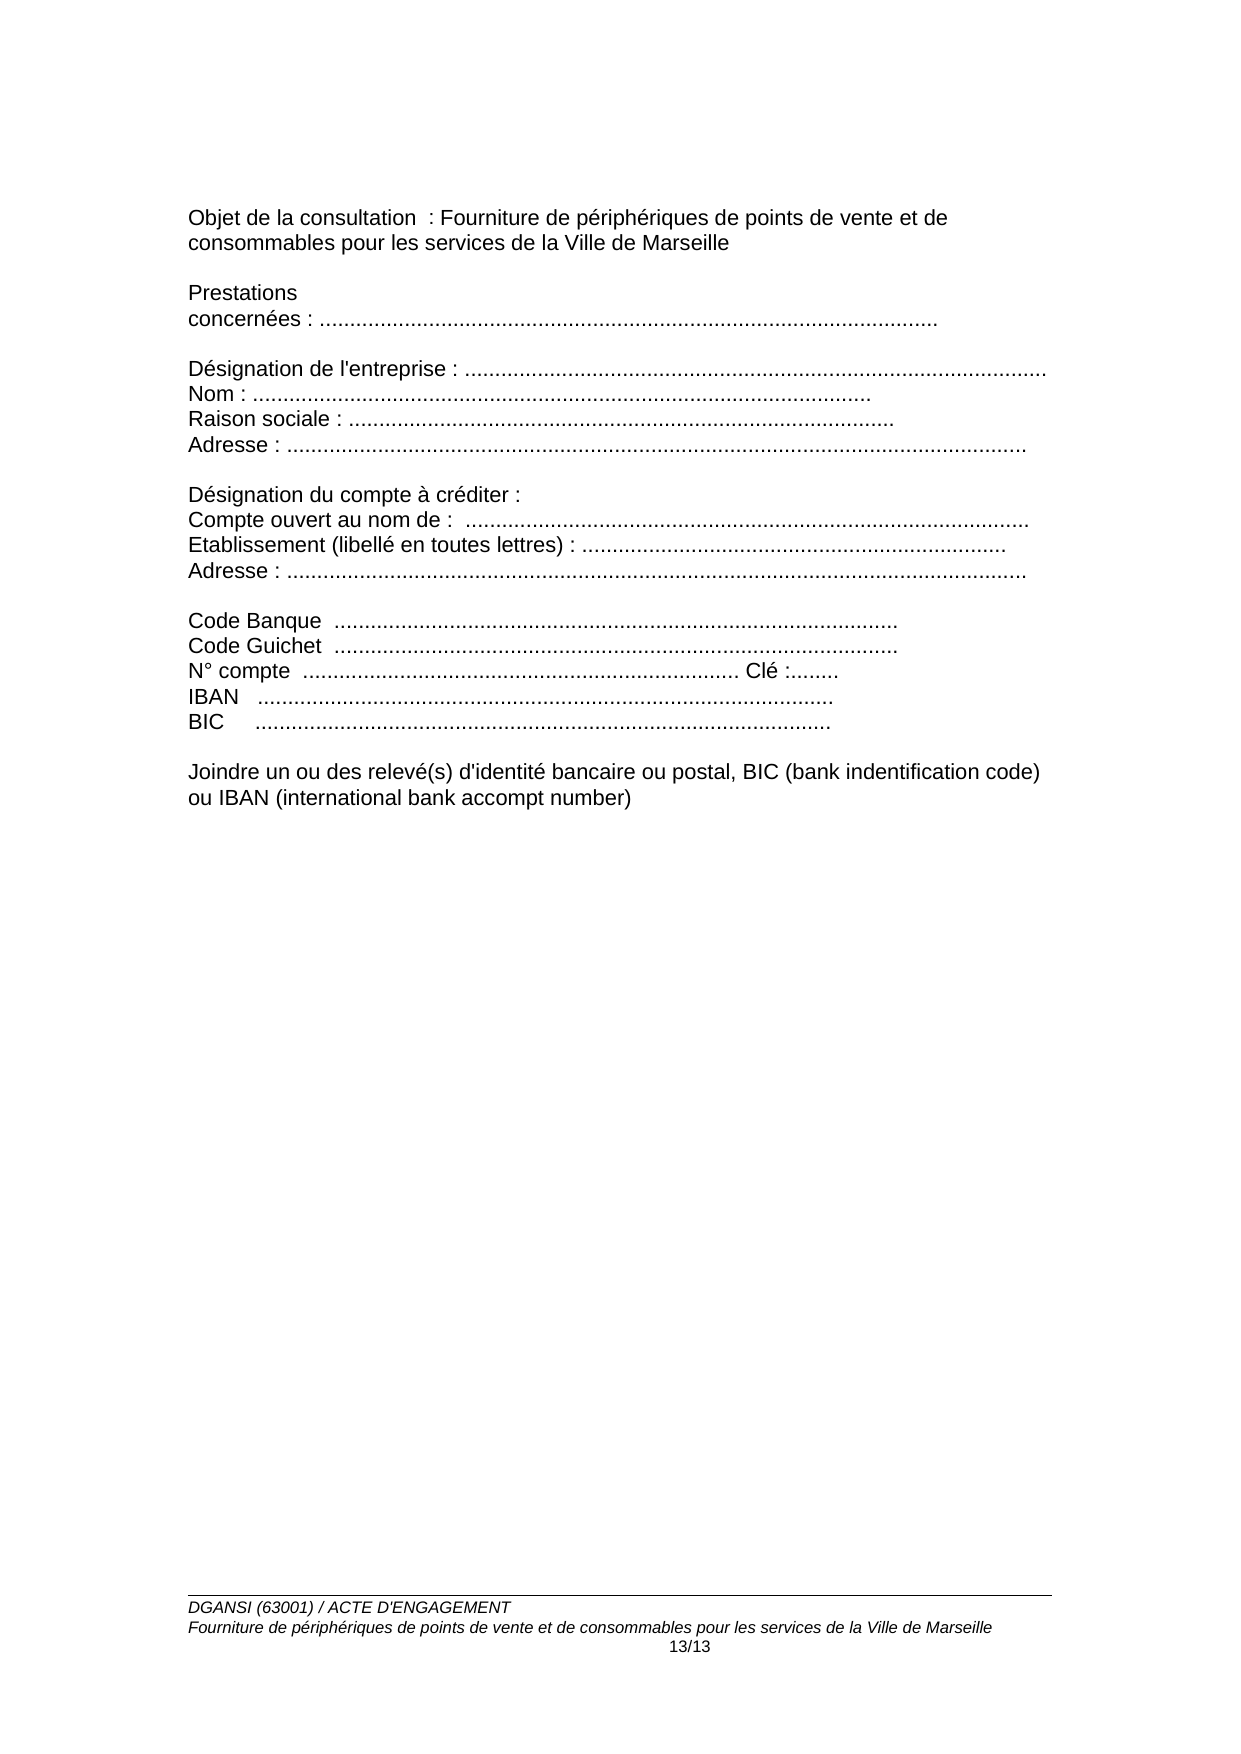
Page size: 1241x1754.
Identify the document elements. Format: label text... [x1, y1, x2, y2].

text IBAN ............................................................................................... [188, 683, 1052, 709]
text Adresse : .......................................................................................................................... [188, 431, 1052, 457]
text Joindre un ou des relevé(s) d'identité bancaire ou postal, BIC (bank indentification code) ou IBAN (international bank accompt number) [188, 759, 1052, 809]
text Objet de la consultation : Fourniture de périphériques de points de vente et de consommables pour les services de la Ville de Marseille [188, 204, 1052, 255]
text Désignation de l'entreprise : ................................................................................................ [188, 356, 1052, 381]
text Adresse : .......................................................................................................................... [188, 557, 1052, 583]
text Prestations concernées : ...................................................................................................... [188, 280, 1052, 331]
text Compte ouvert au nom de : ............................................................................................. [188, 507, 1052, 532]
text Code Guichet ............................................................................................. [188, 633, 1052, 658]
text BIC ............................................................................................... [188, 709, 1052, 734]
text Code Banque ............................................................................................. [188, 608, 1052, 633]
text Désignation du compte à créditer : [188, 482, 1052, 507]
text N° compte ........................................................................ Clé :........ [188, 658, 1052, 683]
text Nom : ...................................................................................................... [188, 381, 1052, 406]
text Etablissement (libellé en toutes lettres) : ...................................................................... [188, 532, 1052, 557]
text Raison sociale : .......................................................................................... [188, 406, 1052, 431]
